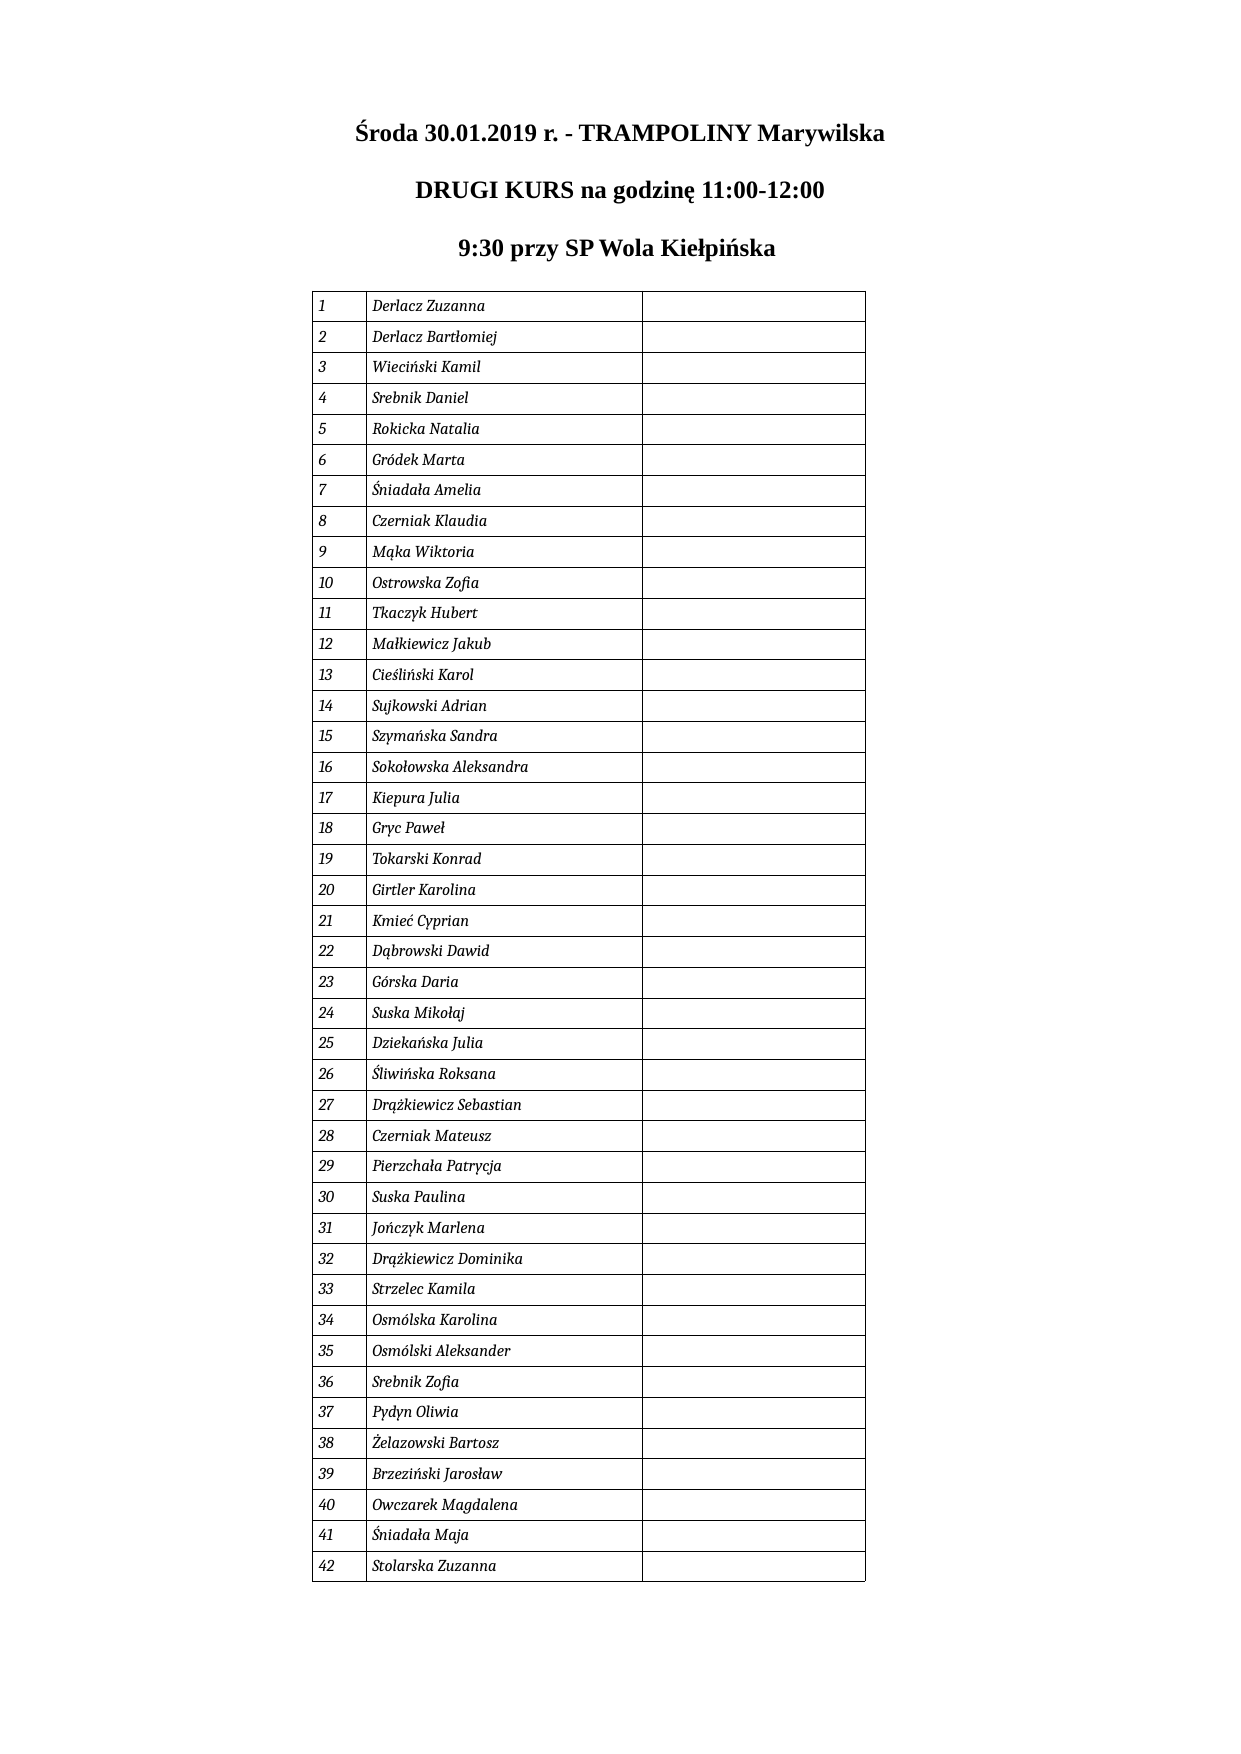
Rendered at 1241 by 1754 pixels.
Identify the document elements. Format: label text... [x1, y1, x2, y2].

table_cell 38 [313, 1429, 366, 1458]
table_cell Owczarek Magdalena [367, 1490, 642, 1520]
table_cell [643, 1398, 865, 1428]
table_cell 35 [313, 1336, 366, 1366]
table_cell Śliwińska Roksana [367, 1060, 642, 1089]
table_cell [643, 968, 865, 997]
table_cell Tokarski Konrad [367, 845, 642, 874]
table_cell Mąka Wiktoria [367, 537, 642, 567]
table_cell 27 [313, 1091, 366, 1120]
table_cell 39 [313, 1459, 366, 1489]
table_cell 22 [313, 937, 366, 967]
table_cell Szymańska Sandra [367, 722, 642, 752]
table_cell Sokołowska Aleksandra [367, 753, 642, 782]
table_cell Ostrowska Zofia [367, 568, 642, 598]
table_cell Rokicka Natalia [367, 415, 642, 444]
table_cell [643, 876, 865, 905]
table_cell Śniadała Amelia [367, 476, 642, 506]
table_header 1 [313, 292, 366, 321]
table_cell [643, 660, 865, 690]
table_cell 5 [313, 415, 366, 444]
table_cell Tkaczyk Hubert [367, 599, 642, 629]
table_cell 16 [313, 753, 366, 782]
table_cell [643, 1244, 865, 1274]
table_cell 32 [313, 1244, 366, 1274]
table_cell Śniadała Maja [367, 1521, 642, 1551]
table_cell Małkiewicz Jakub [367, 630, 642, 659]
table_cell Strzelec Kamila [367, 1275, 642, 1305]
table_cell 42 [313, 1552, 366, 1581]
table_cell 14 [313, 691, 366, 721]
table_cell 30 [313, 1183, 366, 1212]
table_cell [643, 753, 865, 782]
table_cell 13 [313, 660, 366, 690]
table_cell Jończyk Marlena [367, 1214, 642, 1243]
text Środa 30.01.2019 r. - TRAMPOLINY Marywilska [118, 118, 1122, 147]
table_cell [643, 537, 865, 567]
table_cell 17 [313, 783, 366, 813]
table_cell [643, 814, 865, 844]
table_cell [643, 1183, 865, 1212]
table_cell [643, 1060, 865, 1089]
table_cell Dziekańska Julia [367, 1029, 642, 1059]
table_cell 7 [313, 476, 366, 506]
table_cell [643, 445, 865, 475]
table_cell [643, 783, 865, 813]
table_header [643, 292, 865, 321]
table_cell [643, 507, 865, 536]
table_cell [643, 999, 865, 1028]
table_cell [643, 568, 865, 598]
table_cell [643, 630, 865, 659]
table_cell [643, 1490, 865, 1520]
table_cell 10 [313, 568, 366, 598]
table_cell [643, 722, 865, 752]
table_cell 6 [313, 445, 366, 475]
table_cell [643, 1214, 865, 1243]
table_cell Cieśliński Karol [367, 660, 642, 690]
table_cell [643, 1367, 865, 1397]
table_cell [643, 1152, 865, 1182]
table_cell Stolarska Zuzanna [367, 1552, 642, 1581]
table_cell 18 [313, 814, 366, 844]
table_cell Osmólska Karolina [367, 1306, 642, 1335]
table_cell 28 [313, 1121, 366, 1151]
table_cell Żelazowski Bartosz [367, 1429, 642, 1458]
table_cell 4 [313, 384, 366, 413]
table_cell Drążkiewicz Dominika [367, 1244, 642, 1274]
table_cell Girtler Karolina [367, 876, 642, 905]
table_cell [643, 845, 865, 874]
table_cell Gródek Marta [367, 445, 642, 475]
table_cell 8 [313, 507, 366, 536]
text 9:30 przy SP Wola Kiełpińska [118, 233, 1122, 262]
table_cell Suska Paulina [367, 1183, 642, 1212]
table_cell 15 [313, 722, 366, 752]
table_cell 33 [313, 1275, 366, 1305]
table_cell [643, 1029, 865, 1059]
table_cell Górska Daria [367, 968, 642, 997]
table_cell Osmólski Aleksander [367, 1336, 642, 1366]
table_cell 37 [313, 1398, 366, 1428]
table_cell [643, 476, 865, 506]
table_cell [643, 1521, 865, 1551]
table_header Derlacz Zuzanna [367, 292, 642, 321]
table_cell 23 [313, 968, 366, 997]
table_cell Pydyn Oliwia [367, 1398, 642, 1428]
table_cell 2 [313, 322, 366, 352]
table_cell Czerniak Mateusz [367, 1121, 642, 1151]
text DRUGI KURS na godzinę 11:00-12:00 [118, 176, 1122, 204]
table_cell [643, 353, 865, 383]
table_cell 31 [313, 1214, 366, 1243]
table_cell Srebnik Zofia [367, 1367, 642, 1397]
table_cell [643, 1275, 865, 1305]
table_cell Dąbrowski Dawid [367, 937, 642, 967]
table_cell [643, 384, 865, 413]
table_cell [643, 691, 865, 721]
table_cell 11 [313, 599, 366, 629]
table_cell [643, 1306, 865, 1335]
table_cell 3 [313, 353, 366, 383]
table_cell [643, 1459, 865, 1489]
table_cell Czerniak Klaudia [367, 507, 642, 536]
table_cell [643, 1552, 865, 1581]
table_cell Pierzchała Patrycja [367, 1152, 642, 1182]
table_cell 25 [313, 1029, 366, 1059]
table_cell 41 [313, 1521, 366, 1551]
table_cell Gryc Paweł [367, 814, 642, 844]
table_cell 9 [313, 537, 366, 567]
table_cell 12 [313, 630, 366, 659]
table_cell Kiepura Julia [367, 783, 642, 813]
table_cell 19 [313, 845, 366, 874]
table_cell 36 [313, 1367, 366, 1397]
table_cell 29 [313, 1152, 366, 1182]
table_cell 40 [313, 1490, 366, 1520]
table_cell Suska Mikołaj [367, 999, 642, 1028]
table_cell [643, 322, 865, 352]
table_cell [643, 599, 865, 629]
table_cell [643, 1091, 865, 1120]
table_cell [643, 1121, 865, 1151]
table_cell [643, 1336, 865, 1366]
table_cell [643, 906, 865, 936]
table_cell Kmieć Cyprian [367, 906, 642, 936]
table_cell 21 [313, 906, 366, 936]
table_cell Sujkowski Adrian [367, 691, 642, 721]
table_cell Derlacz Bartłomiej [367, 322, 642, 352]
table_cell 34 [313, 1306, 366, 1335]
table_cell Drążkiewicz Sebastian [367, 1091, 642, 1120]
table_cell Brzeziński Jarosław [367, 1459, 642, 1489]
table_cell 26 [313, 1060, 366, 1089]
table_cell 24 [313, 999, 366, 1028]
table_cell Srebnik Daniel [367, 384, 642, 413]
table_cell 20 [313, 876, 366, 905]
table_cell [643, 415, 865, 444]
table_cell [643, 1429, 865, 1458]
table_cell [643, 937, 865, 967]
table_cell Wieciński Kamil [367, 353, 642, 383]
